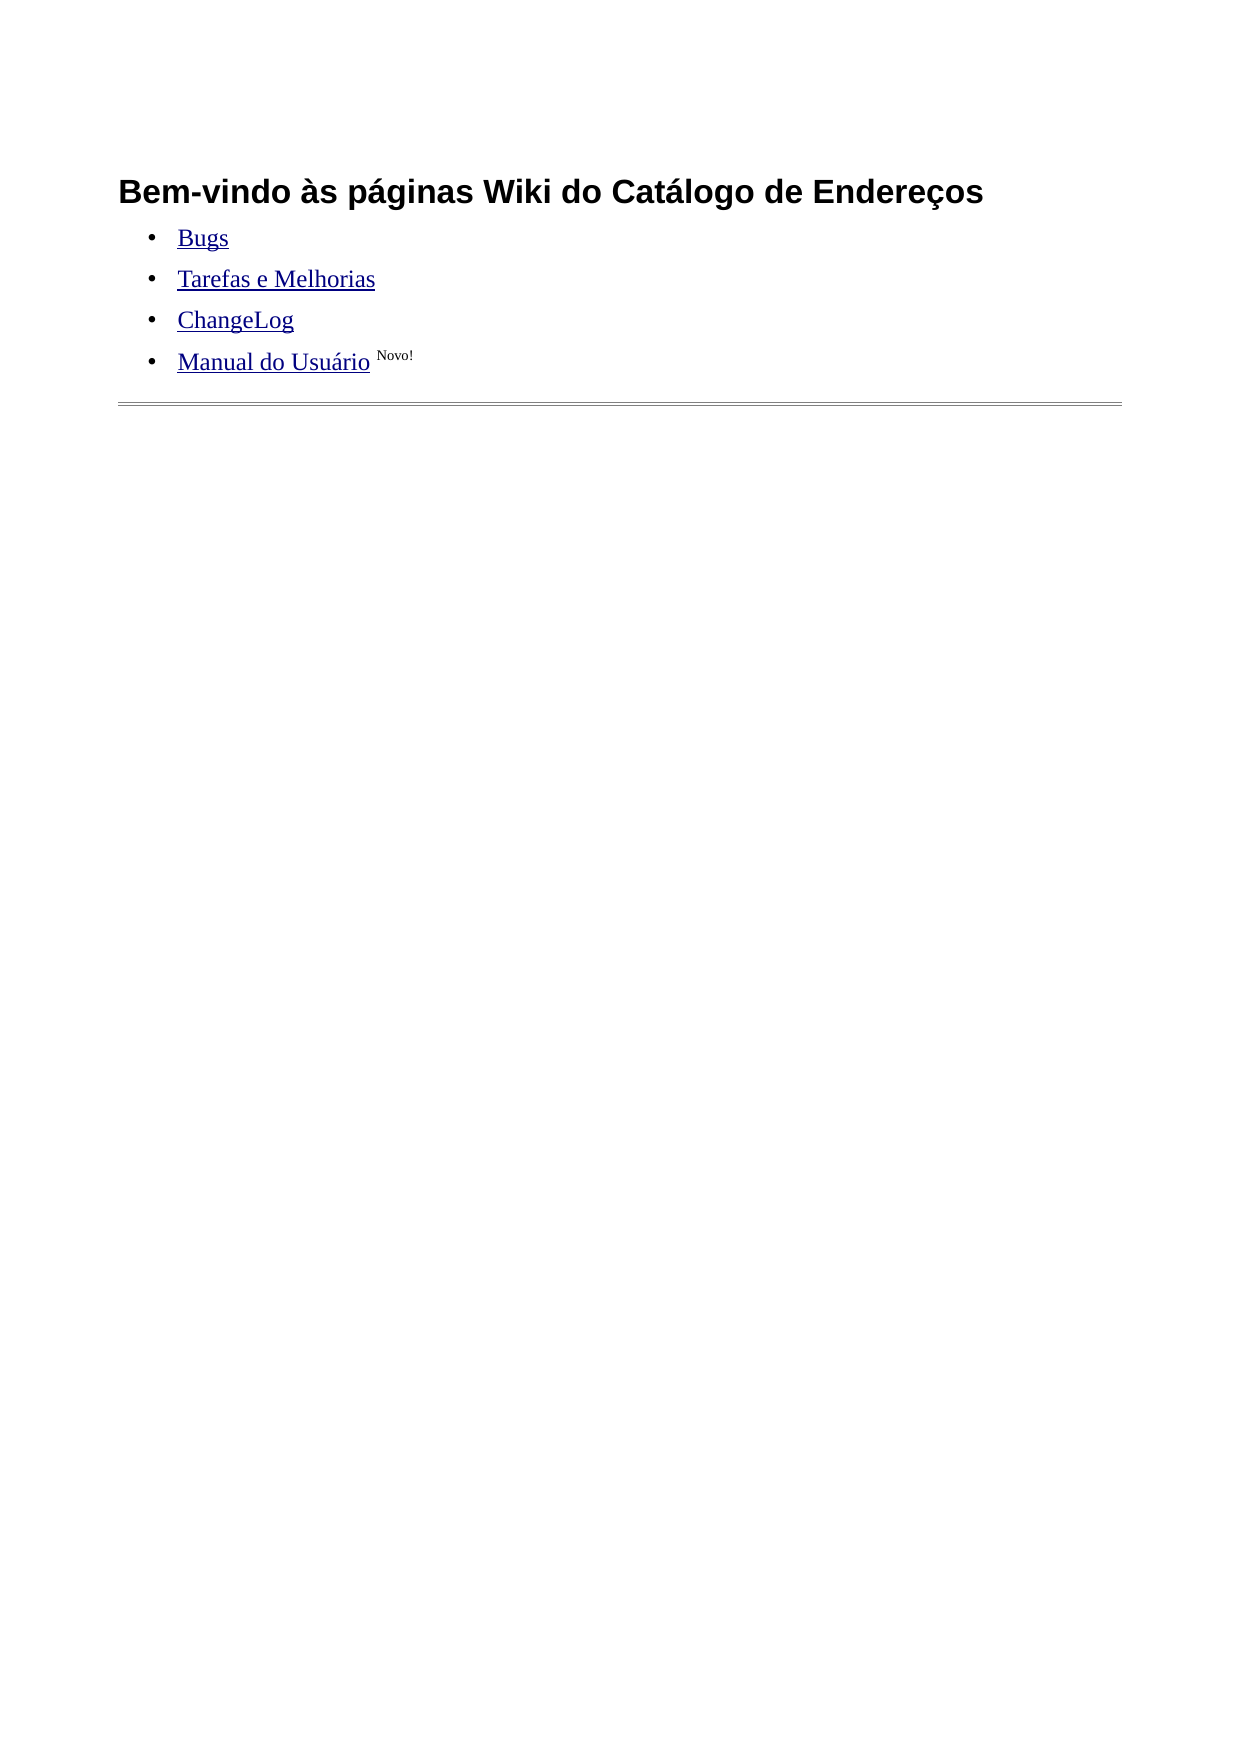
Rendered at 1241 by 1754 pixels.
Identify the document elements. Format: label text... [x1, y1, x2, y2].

list ChangeLog [148, 306, 1122, 334]
subtitle Bem-vindo às páginas Wiki do Catálogo de Endereços [118, 172, 1122, 211]
list Manual do Usuário Novo! [148, 347, 1122, 376]
list Tarefas e Melhorias [148, 264, 1122, 293]
list Bugs [148, 223, 1122, 252]
